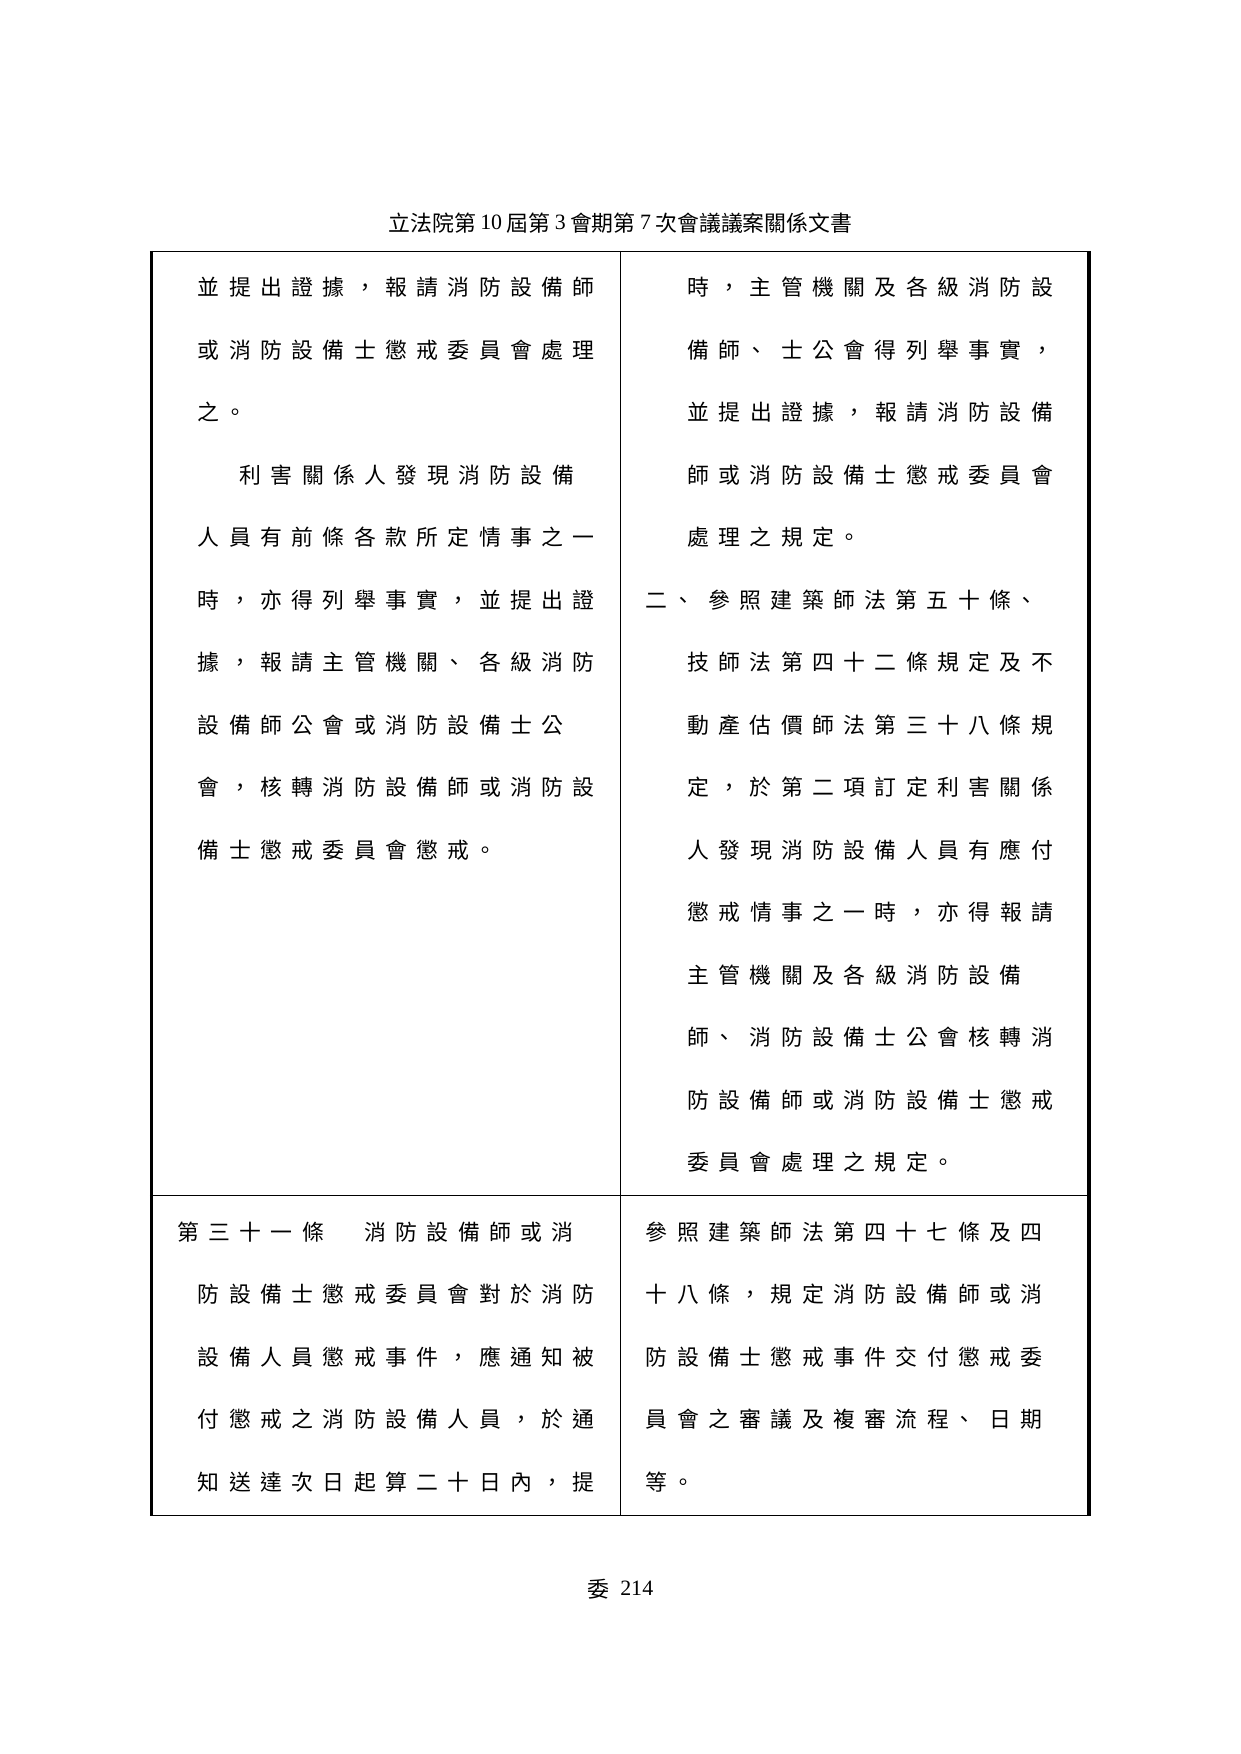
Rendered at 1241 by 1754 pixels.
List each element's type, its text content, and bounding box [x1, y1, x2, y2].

table_cell 第三十一條 消防設備師或消防設備士懲戒委員會對於消防設備人員懲戒事件，應通知被付懲戒之消防設備人員，於通知送達次日起算二十日內，提 [153, 1196, 620, 1514]
table_cell 參照建築師法第四十七條及四十八條，規定消防設備師或消防設備士懲戒事件交付懲戒委員會之審議及複審流程、日期等。 [621, 1196, 1087, 1514]
table_cell 時，主管機關及各級消防設備師、士公會得列舉事實，並提出證據，報請消防設備師或消防設備士懲戒委員會處理之規定。 二、參照建築師法第五十條、技師法第四十二條規定及不動產估價師法第三十八條規定，於第二項訂定利害關係人發現消防設備人員有應付懲戒情事之一時，亦得報請主管機關及各級消防設備師、消防設備士公會核轉消防設備師或消防設備士懲戒委員會處理之規定。 [621, 252, 1087, 1195]
table_cell 並提出證據，報請消防設備師或消防設備士懲戒委員會處理之。 利害關係人發現消防設備人員有前條各款所定情事之一時，亦得列舉事實，並提出證據，報請主管機關、各級消防設備師公會或消防設備士公會，核轉消防設備師或消防設備士懲戒委員會懲戒。 [153, 252, 620, 1195]
